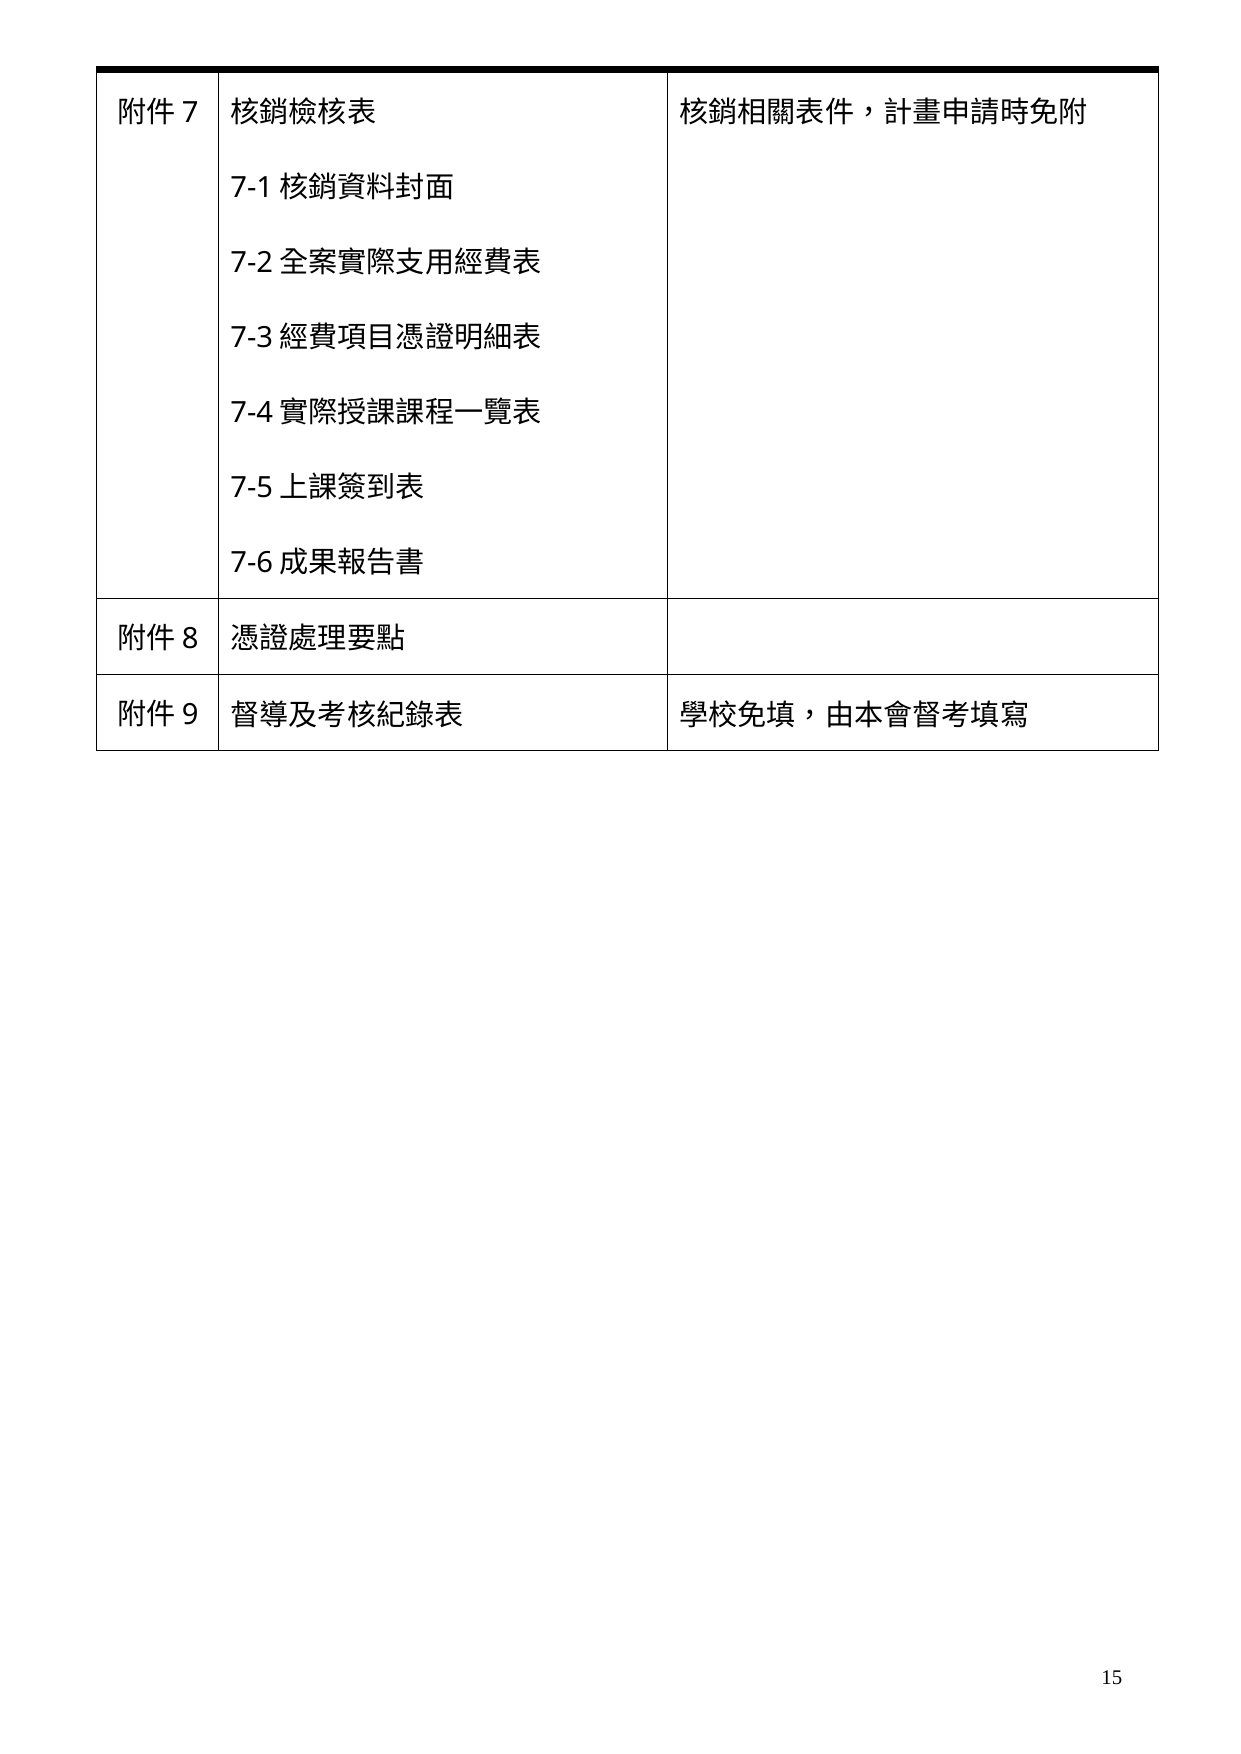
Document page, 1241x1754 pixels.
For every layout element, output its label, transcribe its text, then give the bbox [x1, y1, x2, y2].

table_cell 核銷相關表件，計畫申請時免附 [668, 73, 1158, 598]
table_cell 學校免填，由本會督考填寫 [668, 675, 1158, 750]
table_cell 憑證處理要點 [219, 599, 667, 674]
table_cell [668, 599, 1158, 674]
table_cell 核銷檢核表 7-1核銷資料封面 7-2全案實際支用經費表 7-3經費項目憑證明細表 7-4實際授課課程一覽表 7-5上課簽到表 7-6成果報告書 [219, 73, 667, 598]
table_cell 附件9 [97, 675, 218, 750]
table_cell 附件7 [97, 73, 218, 598]
table_cell 附件8 [97, 599, 218, 674]
table_cell 督導及考核紀錄表 [219, 675, 667, 750]
